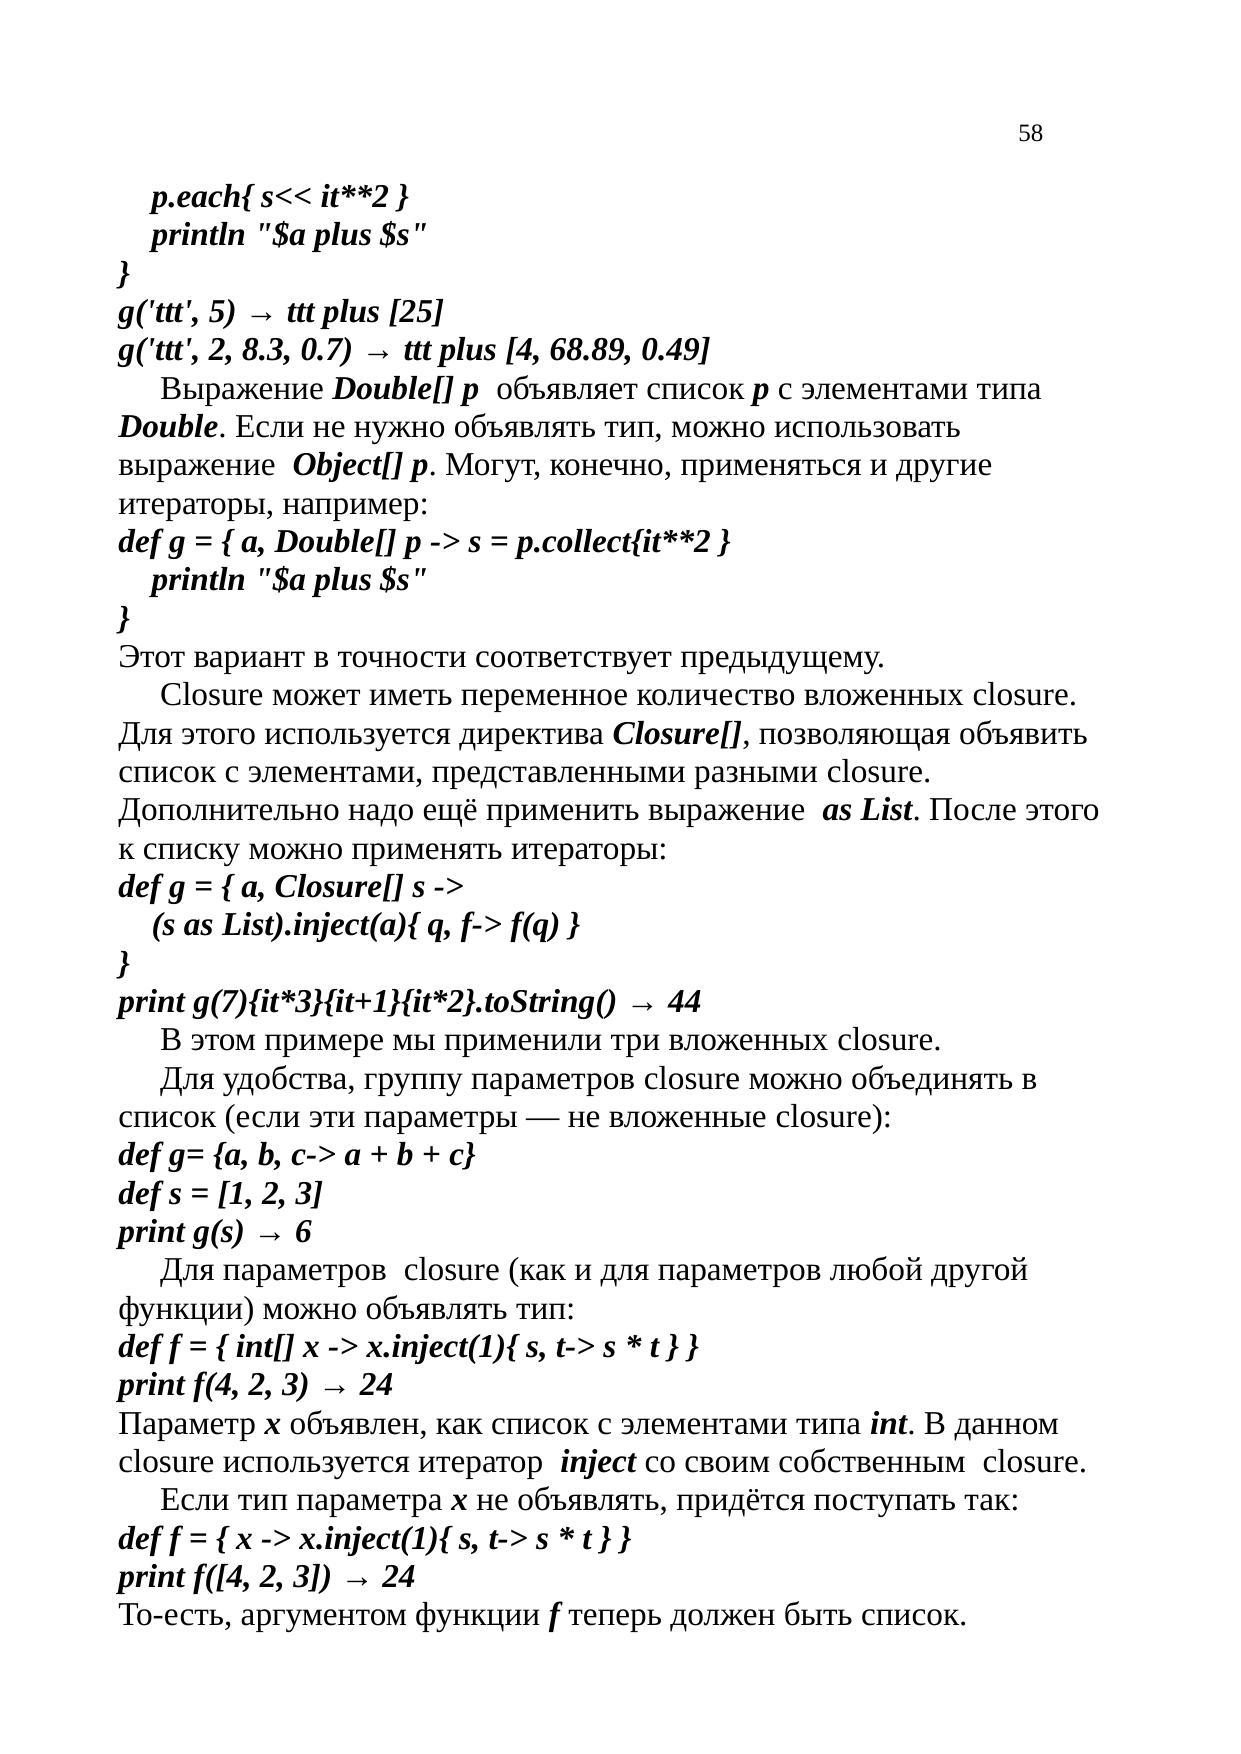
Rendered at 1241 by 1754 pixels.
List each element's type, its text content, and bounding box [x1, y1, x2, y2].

text print g(7){it*3}{it+1}{it*2}.toString() → 44 [118, 981, 1122, 1020]
text print g(s) → 6 [118, 1211, 1122, 1250]
text print f(4, 2, 3) → 24 [118, 1365, 1122, 1403]
text def f = { int[] x -> x.inject(1){ s, t-> s * t } } [118, 1326, 1122, 1365]
text g('ttt', 5) → ttt plus [25] [118, 291, 1122, 330]
text println "$a plus $s" [118, 560, 1122, 598]
text } [118, 598, 1122, 636]
text (s as List).inject(a){ q, f-> f(q) } [118, 905, 1122, 943]
text def g = { a, Closure[] s -> [118, 866, 1122, 905]
text То-есть, аргументом функции f теперь должен быть список. [118, 1595, 1122, 1633]
text Для параметров closure (как и для параметров любой другой функции) можно объявлять тип: [118, 1250, 1122, 1326]
text } [118, 943, 1122, 981]
text Выражение Double[] p объявляет список p с элементами типа Double. Если не нужно объявлять тип, можно использовать выражение Object[] p. Могут, конечно, применяться и другие итераторы, например: [118, 368, 1122, 521]
text Параметр x объявлен, как список с элементами типа int. В данном closure используется итератор inject со своим собственным closure. [118, 1403, 1122, 1480]
text println "$a plus $s" [118, 215, 1122, 253]
text p.each{ s<< it**2 } [118, 176, 1122, 215]
text Этот вариант в точности соответствует предыдущему. [118, 636, 1122, 675]
text print f([4, 2, 3]) → 24 [118, 1556, 1122, 1595]
text Для удобства, группу параметров closure можно объединять в список (если эти параметры — не вложенные closure): [118, 1058, 1122, 1135]
text def f = { x -> x.inject(1){ s, t-> s * t } } [118, 1518, 1122, 1556]
text В этом примере мы применили три вложенных closure. [118, 1020, 1122, 1058]
text def g= {a, b, c-> a + b + c} [118, 1135, 1122, 1173]
text g('ttt', 2, 8.3, 0.7) → ttt plus [4, 68.89, 0.49] [118, 330, 1122, 368]
text Если тип параметра x не объявлять, придётся поступать так: [118, 1480, 1122, 1518]
text } [118, 253, 1122, 291]
text def s = [1, 2, 3] [118, 1173, 1122, 1211]
text def g = { a, Double[] p -> s = p.collect{it**2 } [118, 521, 1122, 560]
text Closure может иметь переменное количество вложенных closure. Для этого используется директива Closure[], позволяющая объявить список с элементами, представленными разными closure. Дополнительно надо ещё применить выражение as List. После этого к списку можно применять итераторы: [118, 675, 1122, 866]
